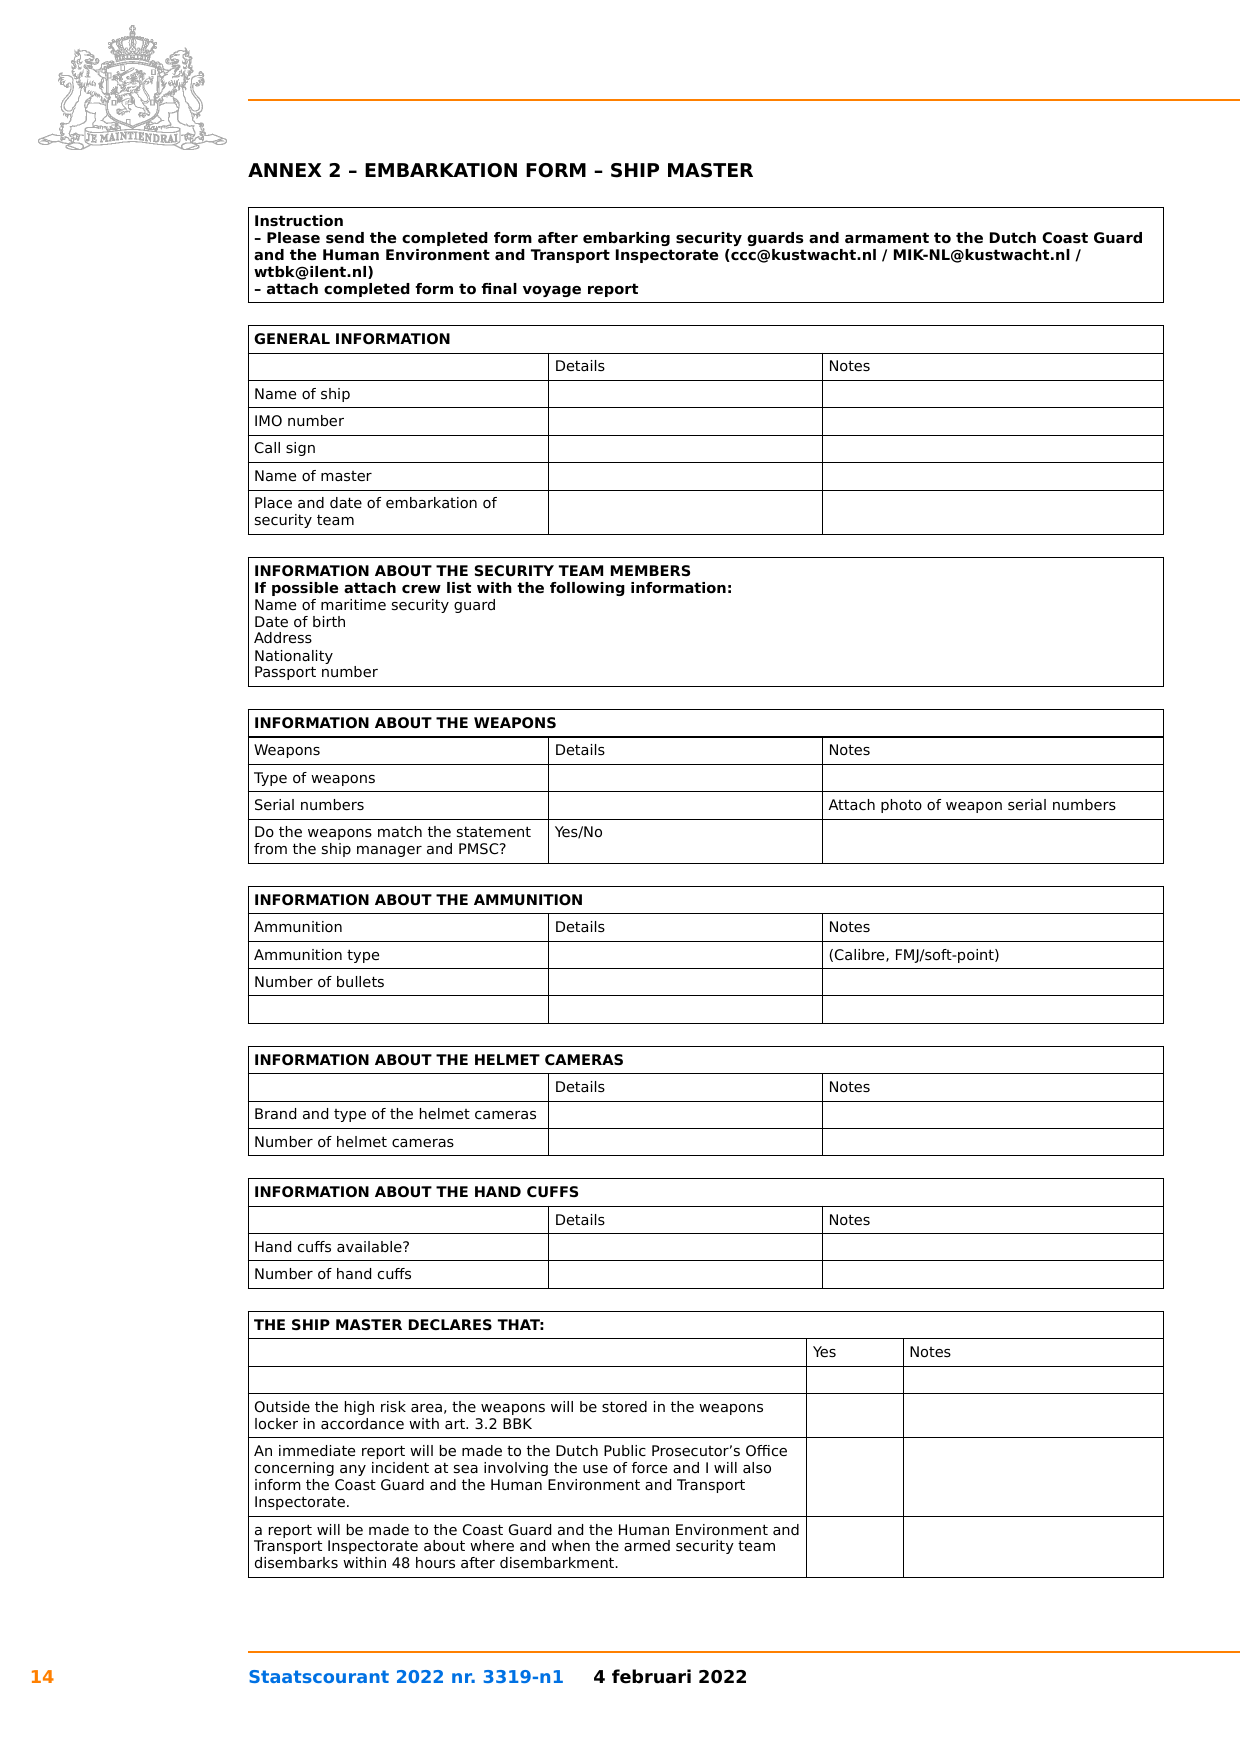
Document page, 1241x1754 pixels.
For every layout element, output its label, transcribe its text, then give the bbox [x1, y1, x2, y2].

table_cell Notes [823, 1074, 1163, 1101]
table_cell Details [549, 914, 822, 941]
table_cell Weapons [249, 738, 548, 764]
table_header THE SHIP MASTER DECLARES THAT: [249, 1312, 1163, 1338]
table_cell [249, 1339, 806, 1366]
table_cell Place and date of embarkation of security team [249, 491, 548, 534]
table_cell [549, 1129, 822, 1155]
table_header INFORMATION ABOUT THE AMMUNITION [249, 887, 1163, 913]
table_cell [823, 463, 1163, 489]
table_cell [807, 1394, 903, 1437]
picture [38, 25, 227, 150]
table_cell [249, 1367, 806, 1393]
table_cell (Calibre, FMJ/soft-point) [823, 942, 1163, 968]
table_header Instruction – Please send the completed form after embarking security guards and armament to the Dutch Coast Guard and the Human Environment and Transport Inspectorate (ccc@kustwacht.nl / MIK-NL@kustwacht.nl / wtbk@ilent.nl) – attach completed form to final voyage report [249, 208, 1163, 302]
table_cell Yes/No [549, 820, 822, 863]
table_cell [823, 996, 1163, 1023]
table_header INFORMATION ABOUT THE HELMET CAMERAS [249, 1047, 1163, 1073]
table_cell [807, 1367, 903, 1393]
table_cell Details [549, 1074, 822, 1101]
table_cell [823, 1102, 1163, 1128]
table_cell [823, 820, 1163, 863]
table_cell a report will be made to the Coast Guard and the Human Environment and Transport Inspectorate about where and when the armed security team disembarks within 48 hours after disembarkment. [249, 1517, 806, 1577]
table_header INFORMATION ABOUT THE HAND CUFFS [249, 1179, 1163, 1206]
table_cell [549, 491, 822, 534]
table_cell Brand and type of the helmet cameras [249, 1102, 548, 1128]
table_header INFORMATION ABOUT THE WEAPONS [249, 710, 1163, 736]
table_cell [823, 381, 1163, 407]
subtitle ANNEX 2 – EMBARKATION FORM – SHIP MASTER [248, 160, 1163, 182]
table_cell [549, 463, 822, 489]
table_cell [549, 792, 822, 818]
table_cell Call sign [249, 436, 548, 462]
table_header GENERAL INFORMATION [249, 326, 1163, 352]
table_cell [549, 1102, 822, 1128]
table_cell Notes [823, 354, 1163, 380]
table_cell [823, 436, 1163, 462]
table_cell [549, 996, 822, 1023]
table_cell [249, 1074, 548, 1101]
table_cell Hand cuffs available? [249, 1234, 548, 1260]
table_cell Notes [823, 738, 1163, 764]
table_cell [807, 1438, 903, 1516]
table_cell Ammunition type [249, 942, 548, 968]
table_cell Ammunition [249, 914, 548, 941]
table_cell [549, 408, 822, 435]
table_cell Details [549, 354, 822, 380]
table_cell [549, 1234, 822, 1260]
table_cell Serial numbers [249, 792, 548, 818]
table_cell [904, 1438, 1163, 1516]
table_cell [823, 1261, 1163, 1288]
table_cell An immediate report will be made to the Dutch Public Prosecutor’s Office concerning any incident at sea involving the use of force and I will also inform the Coast Guard and the Human Environment and Transport Inspectorate. [249, 1438, 806, 1516]
table_cell [807, 1517, 903, 1577]
table_cell Number of helmet cameras [249, 1129, 548, 1155]
table_cell [549, 969, 822, 995]
table_cell Do the weapons match the statement from the ship manager and PMSC? [249, 820, 548, 863]
table_cell [904, 1517, 1163, 1577]
table_cell [823, 765, 1163, 791]
table_cell [823, 1129, 1163, 1155]
table_cell [249, 354, 548, 380]
table_cell [549, 942, 822, 968]
table_cell Details [549, 738, 822, 764]
table_cell [549, 765, 822, 791]
table_cell IMO number [249, 408, 548, 435]
table_cell Notes [823, 1207, 1163, 1233]
table_cell [904, 1367, 1163, 1393]
table_cell Notes [823, 914, 1163, 941]
table_header INFORMATION ABOUT THE SECURITY TEAM MEMBERS If possible attach crew list with the following information: Name of maritime security guard Date of birth Address Nationality Passport number [249, 558, 1163, 686]
table_cell Number of bullets [249, 969, 548, 995]
table_cell [823, 969, 1163, 995]
table_cell [823, 1234, 1163, 1260]
table_cell [549, 381, 822, 407]
table_cell [823, 491, 1163, 534]
table_cell Type of weapons [249, 765, 548, 791]
table_cell Name of master [249, 463, 548, 489]
table_cell Number of hand cuffs [249, 1261, 548, 1288]
table_cell [823, 408, 1163, 435]
table_cell Name of ship [249, 381, 548, 407]
table_cell [549, 1261, 822, 1288]
table_cell [249, 996, 548, 1023]
table_cell Outside the high risk area, the weapons will be stored in the weapons locker in accordance with art. 3.2 BBK [249, 1394, 806, 1437]
table_cell Attach photo of weapon serial numbers [823, 792, 1163, 818]
table_cell Notes [904, 1339, 1163, 1366]
table_cell [549, 436, 822, 462]
table_cell [249, 1207, 548, 1233]
table_cell [904, 1394, 1163, 1437]
table_cell Details [549, 1207, 822, 1233]
table_cell Yes [807, 1339, 903, 1366]
